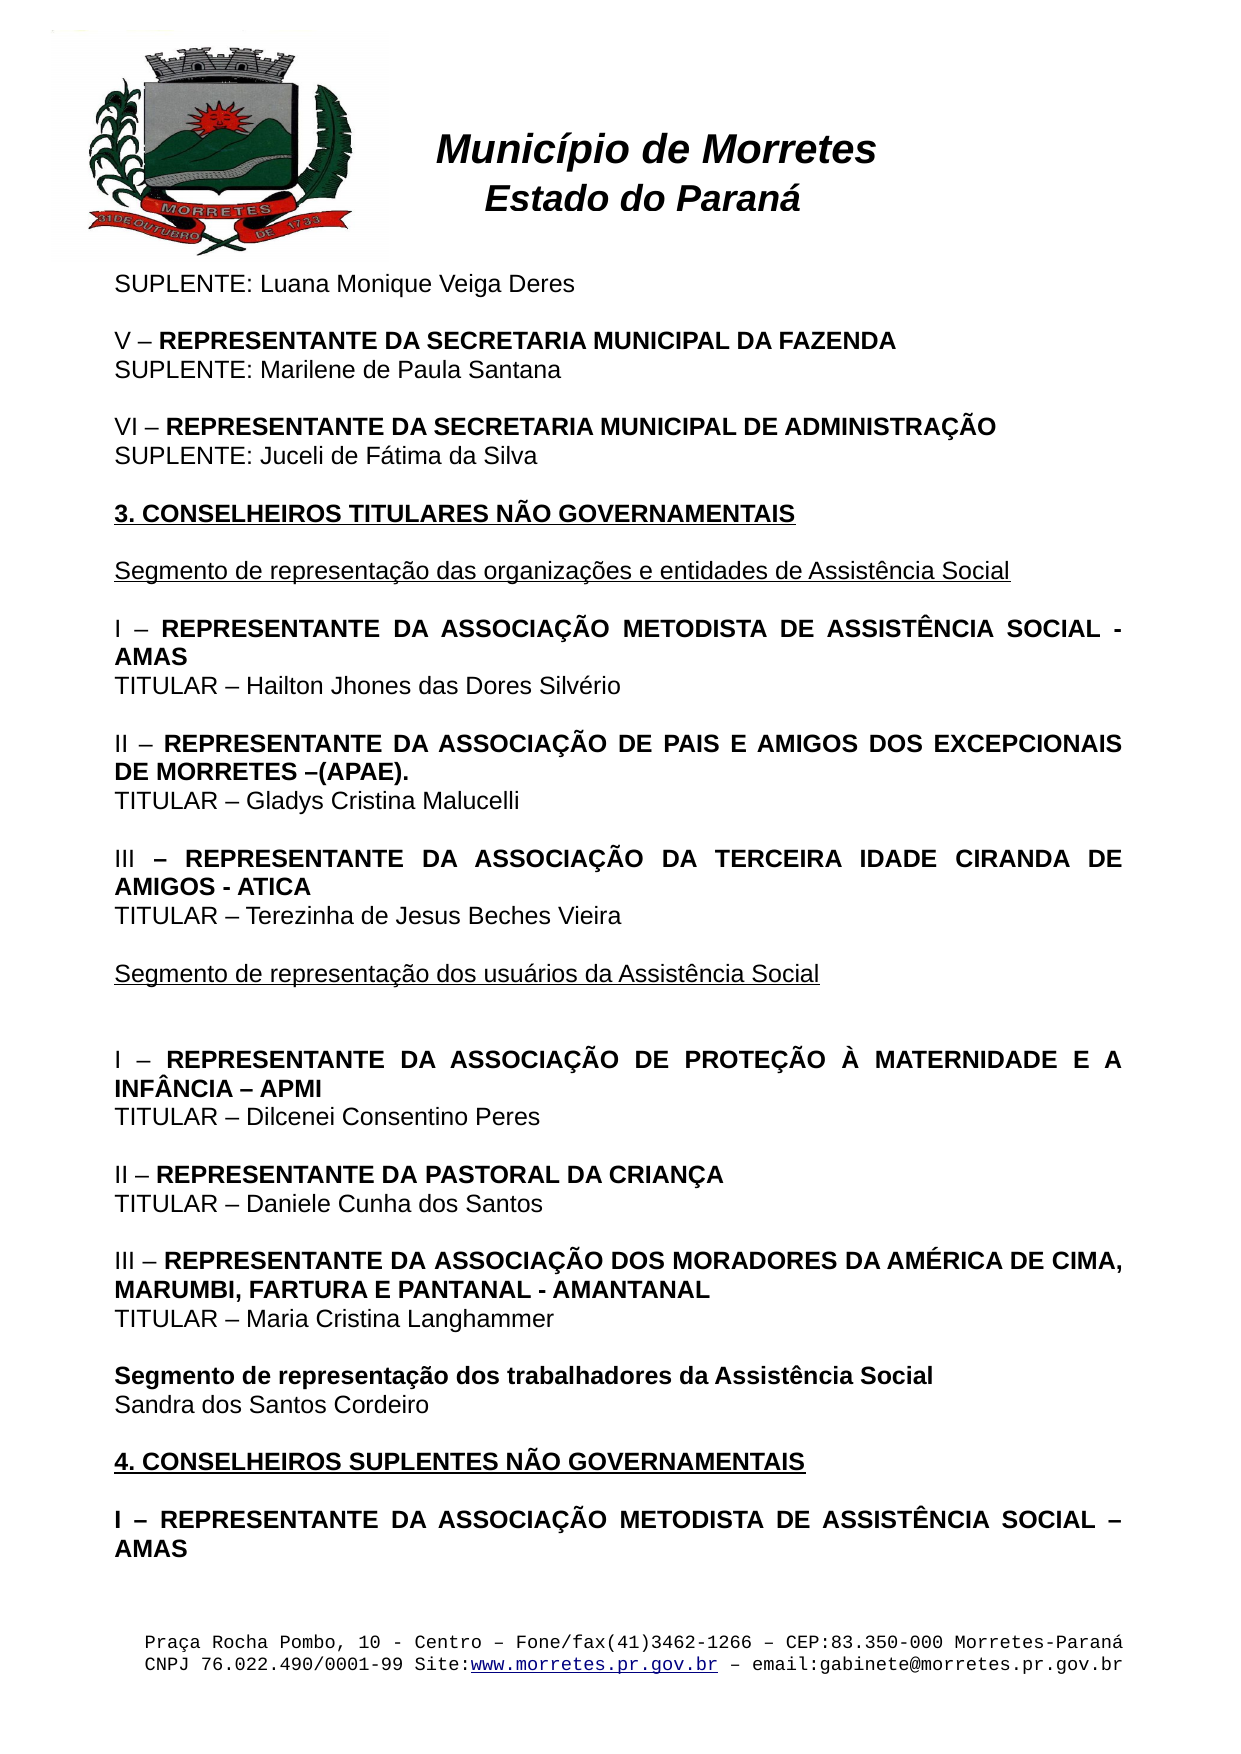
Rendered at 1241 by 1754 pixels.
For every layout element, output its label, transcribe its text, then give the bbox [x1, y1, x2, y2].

text II – REPRESENTANTE DA PASTORAL DA CRIANÇA [114, 1160, 1123, 1188]
text TITULAR – Daniele Cunha dos Santos [114, 1188, 1123, 1217]
text TITULAR – Hailton Jhones das Dores Silvério [114, 671, 1123, 700]
text 4. CONSELHEIROS SUPLENTES NÃO GOVERNAMENTAIS [114, 1447, 1123, 1476]
text II – REPRESENTANTE DA ASSOCIAÇÃO DE PAIS E AMIGOS DOS EXCEPCIONAIS DE MORRETES –(APAE). [114, 728, 1123, 786]
picture [50, 30, 389, 262]
text Sandra dos Santos Cordeiro [114, 1390, 1123, 1418]
text III – REPRESENTANTE DA ASSOCIAÇÃO DA TERCEIRA IDADE CIRANDA DE AMIGOS - ATICA [114, 843, 1123, 901]
text I – REPRESENTANTE DA ASSOCIAÇÃO METODISTA DE ASSISTÊNCIA SOCIAL – AMAS [114, 1505, 1123, 1562]
text VI – REPRESENTANTE DA SECRETARIA MUNICIPAL DE ADMINISTRAÇÃO [114, 412, 1123, 441]
text Segmento de representação das organizações e entidades de Assistência Social [114, 556, 1123, 585]
text SUPLENTE: Juceli de Fátima da Silva [114, 441, 1123, 470]
text I – REPRESENTANTE DA ASSOCIAÇÃO METODISTA DE ASSISTÊNCIA SOCIAL - AMAS [114, 613, 1123, 671]
text Segmento de representação dos trabalhadores da Assistência Social [114, 1361, 1123, 1390]
text SUPLENTE: Marilene de Paula Santana [114, 355, 1123, 383]
text TITULAR – Gladys Cristina Malucelli [114, 786, 1123, 815]
text III – REPRESENTANTE DA ASSOCIAÇÃO DOS MORADORES DA AMÉRICA DE CIMA, MARUMBI, FARTURA E PANTANAL - AMANTANAL [114, 1246, 1123, 1303]
text V – REPRESENTANTE DA SECRETARIA MUNICIPAL DA FAZENDA [114, 326, 1123, 355]
text Segmento de representação dos usuários da Assistência Social [114, 958, 1123, 987]
text TITULAR – Terezinha de Jesus Beches Vieira [114, 901, 1123, 930]
text I – REPRESENTANTE DA ASSOCIAÇÃO DE PROTEÇÃO À MATERNIDADE E A INFÂNCIA – APMI [114, 1045, 1123, 1102]
text 3. CONSELHEIROS TITULARES NÃO GOVERNAMENTAIS [114, 498, 1123, 527]
text TITULAR – Dilcenei Consentino Peres [114, 1102, 1123, 1131]
text SUPLENTE: Luana Monique Veiga Deres [114, 268, 1123, 297]
text TITULAR – Maria Cristina Langhammer [114, 1303, 1123, 1332]
